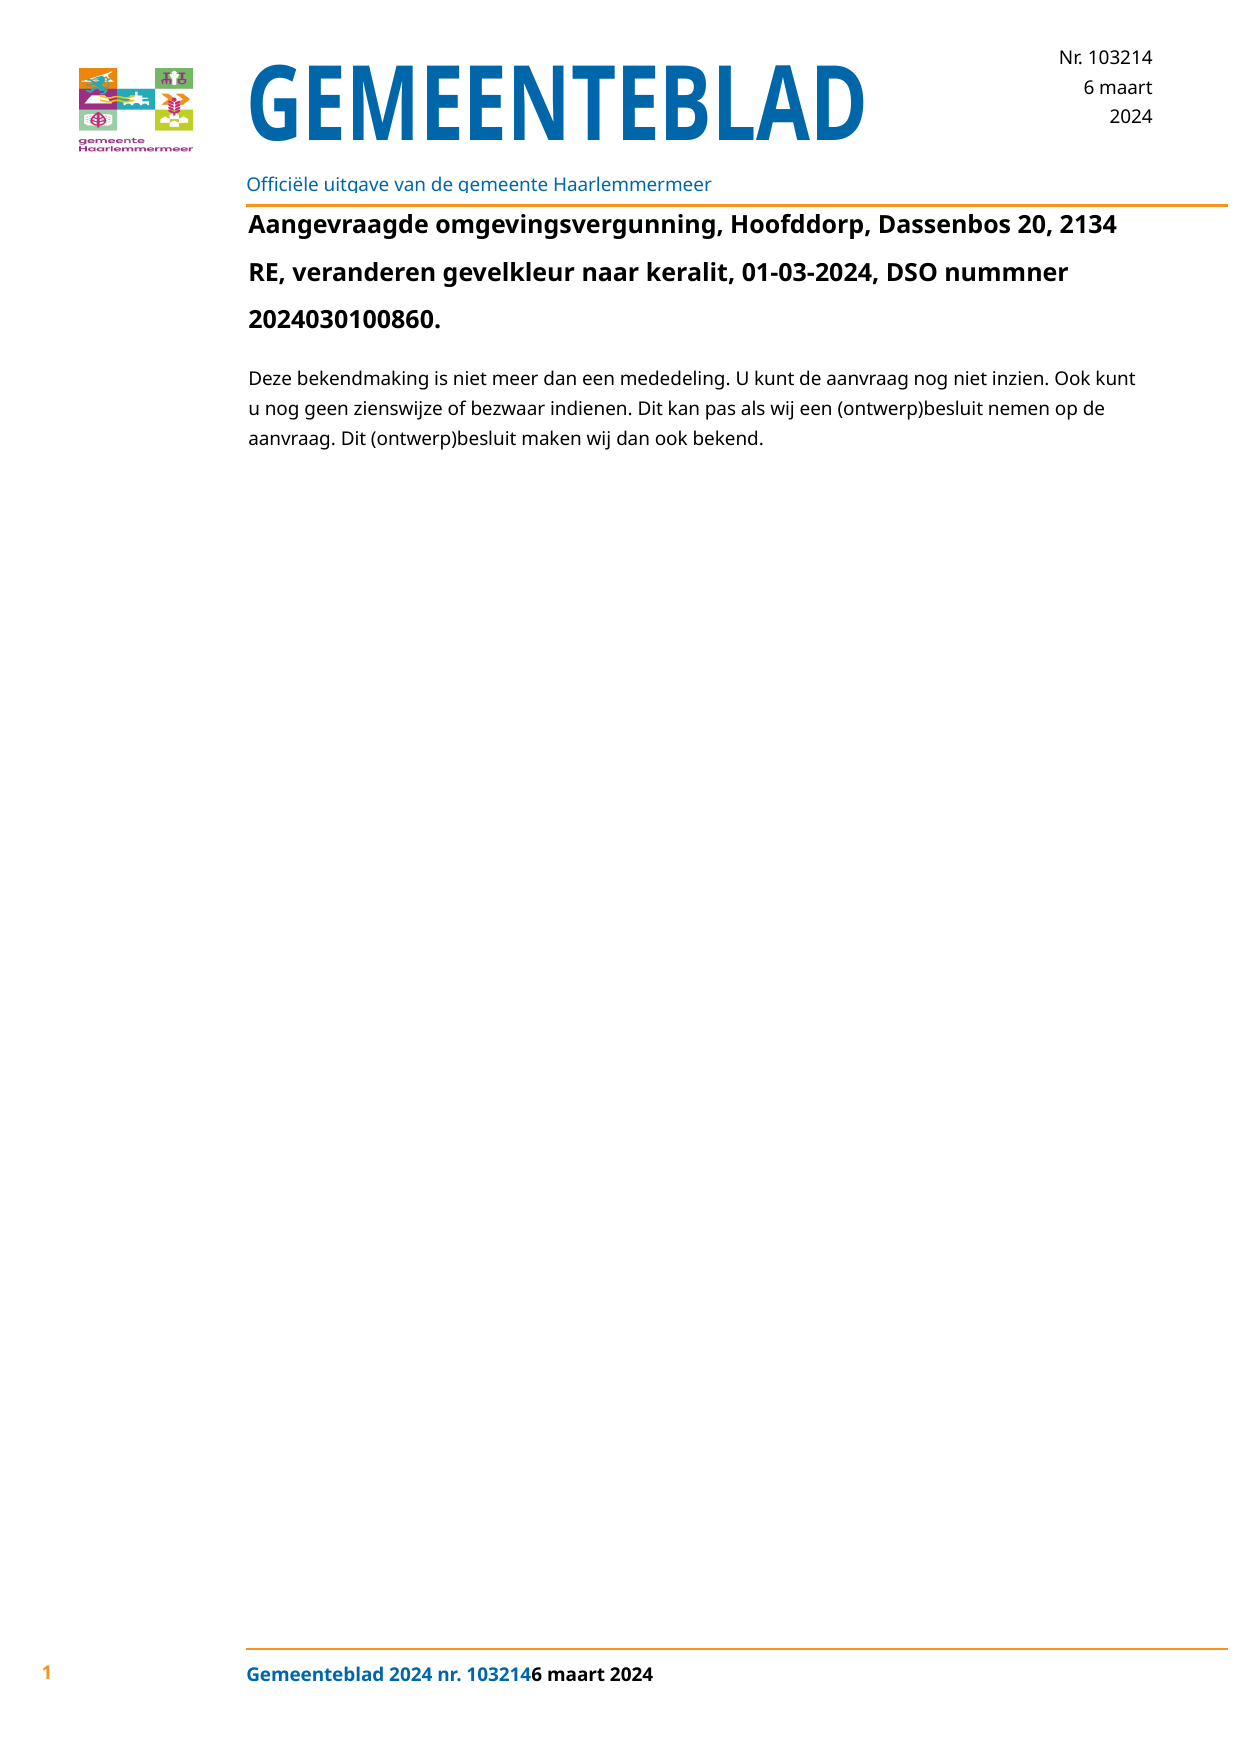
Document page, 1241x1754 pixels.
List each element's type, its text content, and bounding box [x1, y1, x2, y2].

picture [41, 47, 231, 172]
text Deze bekendmaking is niet meer dan een mededeling. U kunt de aanvraag nog niet inzien. Ook kunt u nog geen zienswijze of bezwaar indienen. Dit kan pas als wij een (ontwerp)besluit nemen op de aanvraag. Dit (ontwerp)besluit maken wij dan ook bekend. [248, 366, 1152, 450]
text Aangevraagde omgevingsvergunning, Hoofddorp, Dassenbos 20, 2134 RE, veranderen gevelkleur naar keralit, 01-03-2024, DSO nummner 2024030100860. [248, 207, 1152, 336]
